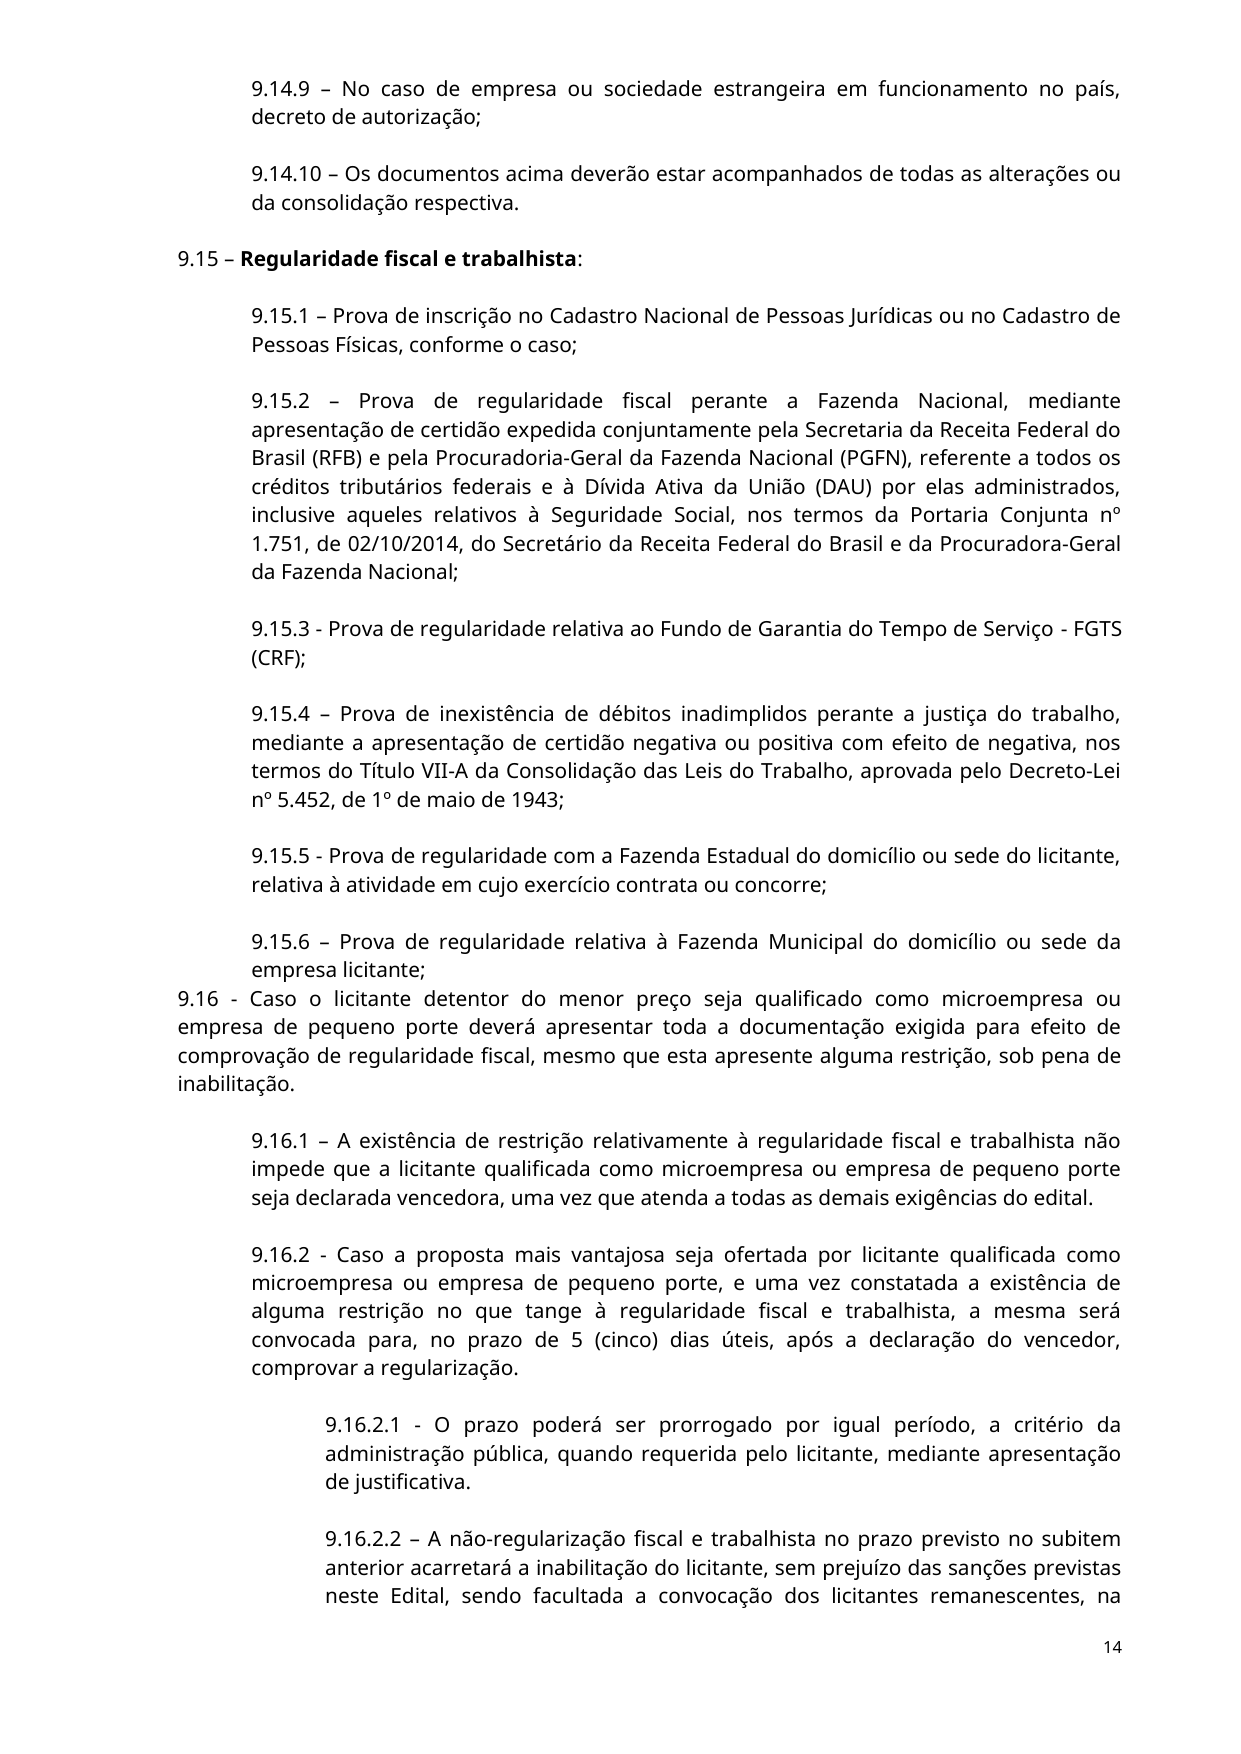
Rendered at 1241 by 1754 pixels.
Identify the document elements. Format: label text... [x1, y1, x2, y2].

text 9.16.1 – A existência de restrição relativamente à regularidade fiscal e trabalhista não impede que a licitante qualificada como microempresa ou empresa de pequeno porte seja declarada vencedora, uma vez que atenda a todas as demais exigências do edital. [251, 1126, 1122, 1211]
text 9.16.2 - Caso a proposta mais vantajosa seja ofertada por licitante qualificada como microempresa ou empresa de pequeno porte, e uma vez constatada a existência de alguma restrição no que tange à regularidade fiscal e trabalhista, a mesma será convocada para, no prazo de 5 (cinco) dias úteis, após a declaração do vencedor, comprovar a regularização. [251, 1240, 1122, 1382]
text 9.15.6 – Prova de regularidade relativa à Fazenda Municipal do domicílio ou sede da empresa licitante; [251, 927, 1122, 984]
text 9.16.2.1 - O prazo poderá ser prorrogado por igual período, a critério da administração pública, quando requerida pelo licitante, mediante apresentação de justificativa. [325, 1410, 1122, 1496]
list 9.14.10 – Os documentos acima deverão estar acompanhados de todas as alterações ou da consolidação respectiva. [251, 159, 1122, 216]
list 9.14.9 – No caso de empresa ou sociedade estrangeira em funcionamento no país, decreto de autorização; [251, 74, 1122, 131]
text 9.15.2 – Prova de regularidade fiscal perante a Fazenda Nacional, mediante apresentação de certidão expedida conjuntamente pela Secretaria da Receita Federal do Brasil (RFB) e pela Procuradoria-Geral da Fazenda Nacional (PGFN), referente a todos os créditos tributários federais e à Dívida Ativa da União (DAU) por elas administrados, inclusive aqueles relativos à Seguridade Social, nos termos da Portaria Conjunta nº 1.751, de 02/10/2014, do Secretário da Receita Federal do Brasil e da Procuradora-Geral da Fazenda Nacional; [251, 387, 1122, 586]
text 9.15.3 - Prova de regularidade relativa ao Fundo de Garantia do Tempo de Serviço - FGTS (CRF); [251, 614, 1122, 671]
text 9.15.5 - Prova de regularidade com a Fazenda Estadual do domicílio ou sede do licitante, relativa à atividade em cujo exercício contrata ou concorre; [251, 842, 1122, 898]
text 9.16 - Caso o licitante detentor do menor preço seja qualificado como microempresa ou empresa de pequeno porte deverá apresentar toda a documentação exigida para efeito de comprovação de regularidade fiscal, mesmo que esta apresente alguma restrição, sob pena de inabilitação. [177, 984, 1122, 1098]
text 9.15.4 – Prova de inexistência de débitos inadimplidos perante a justiça do trabalho, mediante a apresentação de certidão negativa ou positiva com efeito de negativa, nos termos do Título VII-A da Consolidação das Leis do Trabalho, aprovada pelo Decreto-Lei nº 5.452, de 1º de maio de 1943; [251, 699, 1122, 813]
text 9.15.1 – Prova de inscrição no Cadastro Nacional de Pessoas Jurídicas ou no Cadastro de Pessoas Físicas, conforme o caso; [251, 301, 1122, 358]
text 9.15 – Regularidade fiscal e trabalhista: [177, 244, 1122, 273]
text 9.16.2.2 – A não-regularização fiscal e trabalhista no prazo previsto no subitem anterior acarretará a inabilitação do licitante, sem prejuízo das sanções previstas neste Edital, sendo facultada a convocação dos licitantes remanescentes, na [325, 1524, 1122, 1609]
